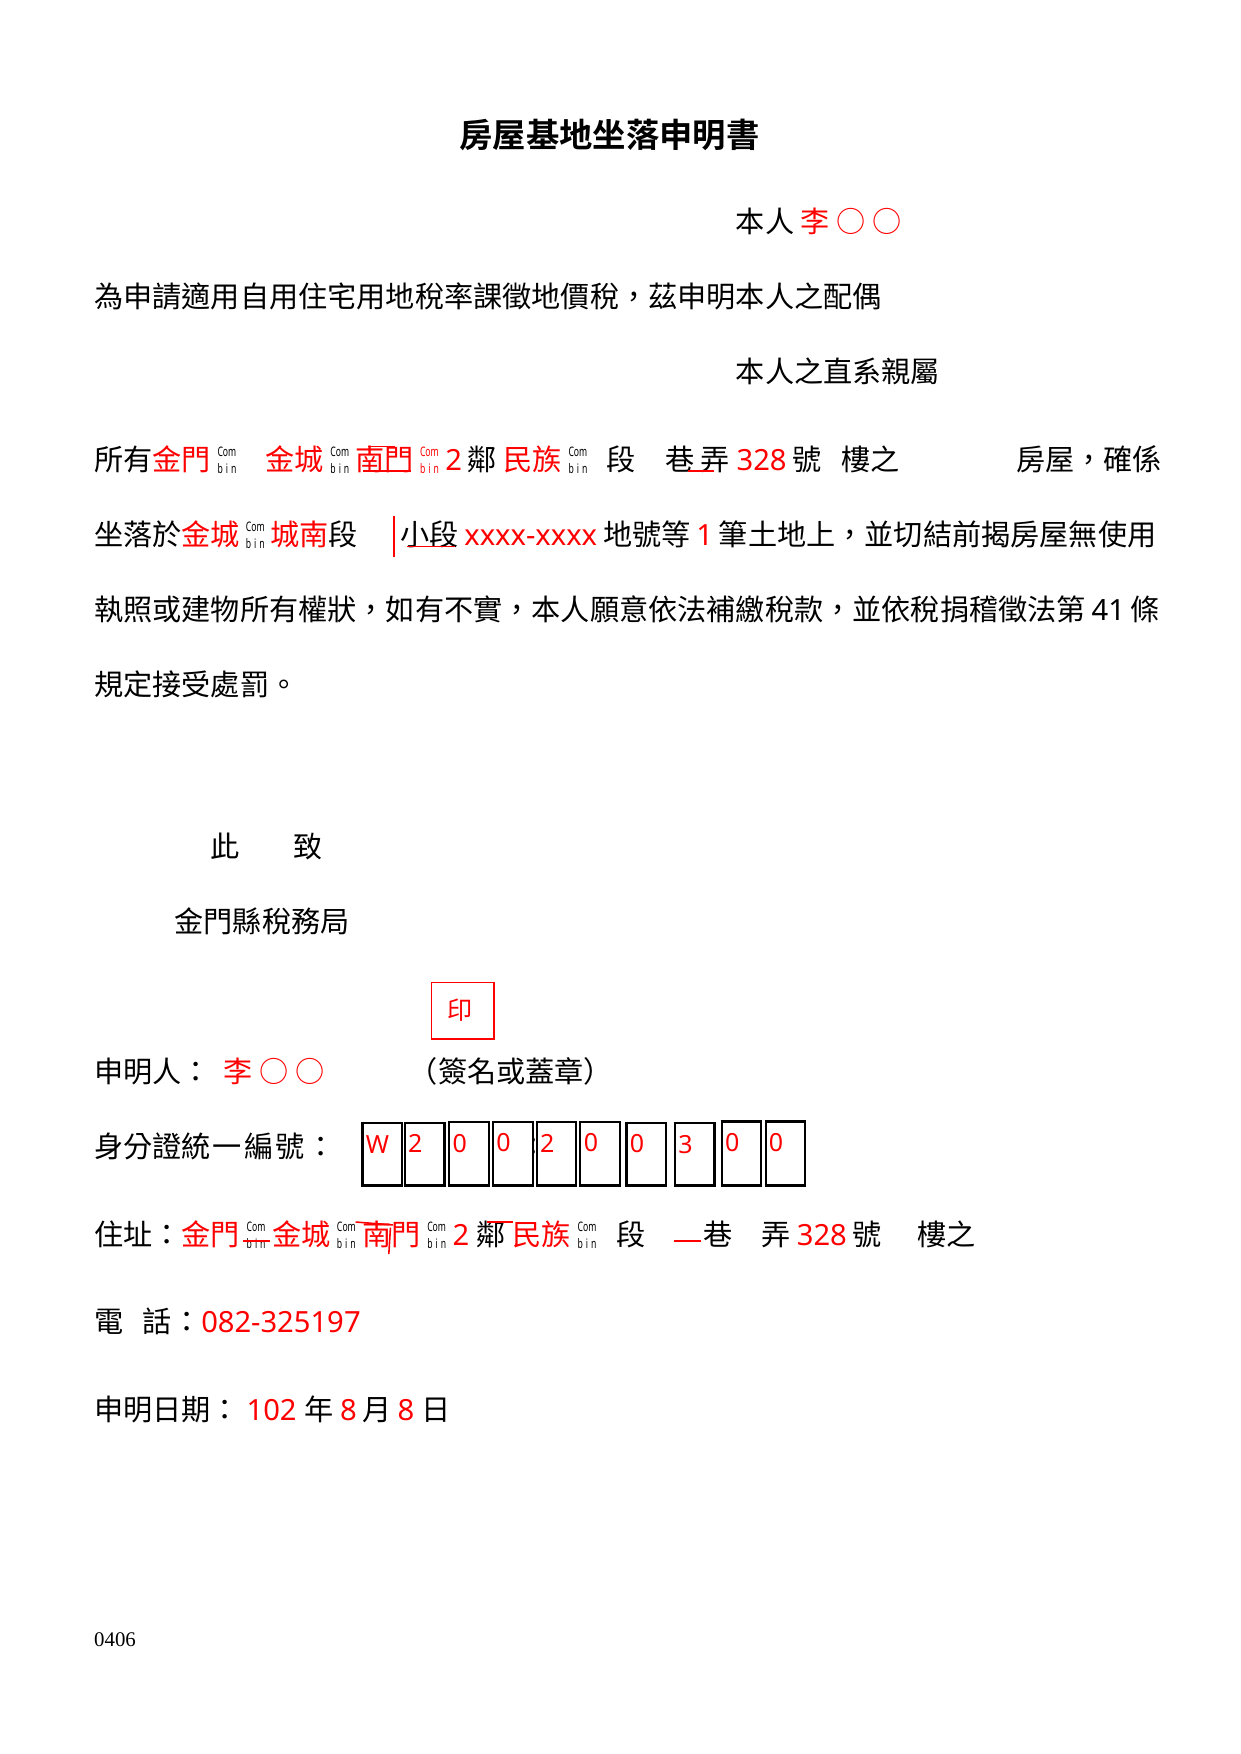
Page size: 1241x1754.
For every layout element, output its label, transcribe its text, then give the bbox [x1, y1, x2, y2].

text 房屋基地坐落申明書 [56, 95, 1162, 170]
text 0 [629, 1126, 663, 1160]
text 住址：金門 Combin 金城 Combin 南門 Combin 2 鄰 民族 Combin 段 巷 弄328號 樓之 [94, 1195, 1162, 1270]
text 所有金門 Combin 金城 Combin南門 Combin 2鄰 民族 Combin 段 巷 弄 328號 樓之 房屋，確係坐落於金城Combin城南段 小段xxxx-xxxx地號等1筆土地上，並切結前揭房屋無使用執照或建物所有權狀，如有不實，本人願意依法補繳稅款，並依稅捐稽徵法第41條規定接受處罰。 [94, 420, 1162, 720]
text 申明人： 李 ○ ○ （簽名或蓋章） [94, 1032, 1162, 1107]
text 為申請適用自用住宅用地稅率課徵地價稅，茲申明本人之配偶 [94, 257, 1162, 332]
text 此 致 [94, 807, 1162, 882]
text 0 [583, 1125, 617, 1159]
text 本人之直系親屬 [94, 332, 1162, 407]
text 金門縣稅務局 [94, 882, 1162, 957]
text 2 [540, 1125, 573, 1159]
text 身分證統一編號： [94, 1107, 1162, 1187]
text 3 [678, 1126, 711, 1160]
text 0 [725, 1124, 758, 1159]
text 電 話：082-325197 [94, 1282, 1162, 1357]
text 0 [769, 1124, 802, 1158]
text 2 [408, 1126, 441, 1160]
text 0 [452, 1125, 486, 1159]
text 印 [447, 991, 478, 1027]
text W [366, 1126, 399, 1161]
text 申明日期： 102 年 8月8 日 [94, 1370, 1162, 1445]
text 本人 李 ○ ○ [94, 182, 1162, 257]
text 0 [496, 1125, 529, 1159]
